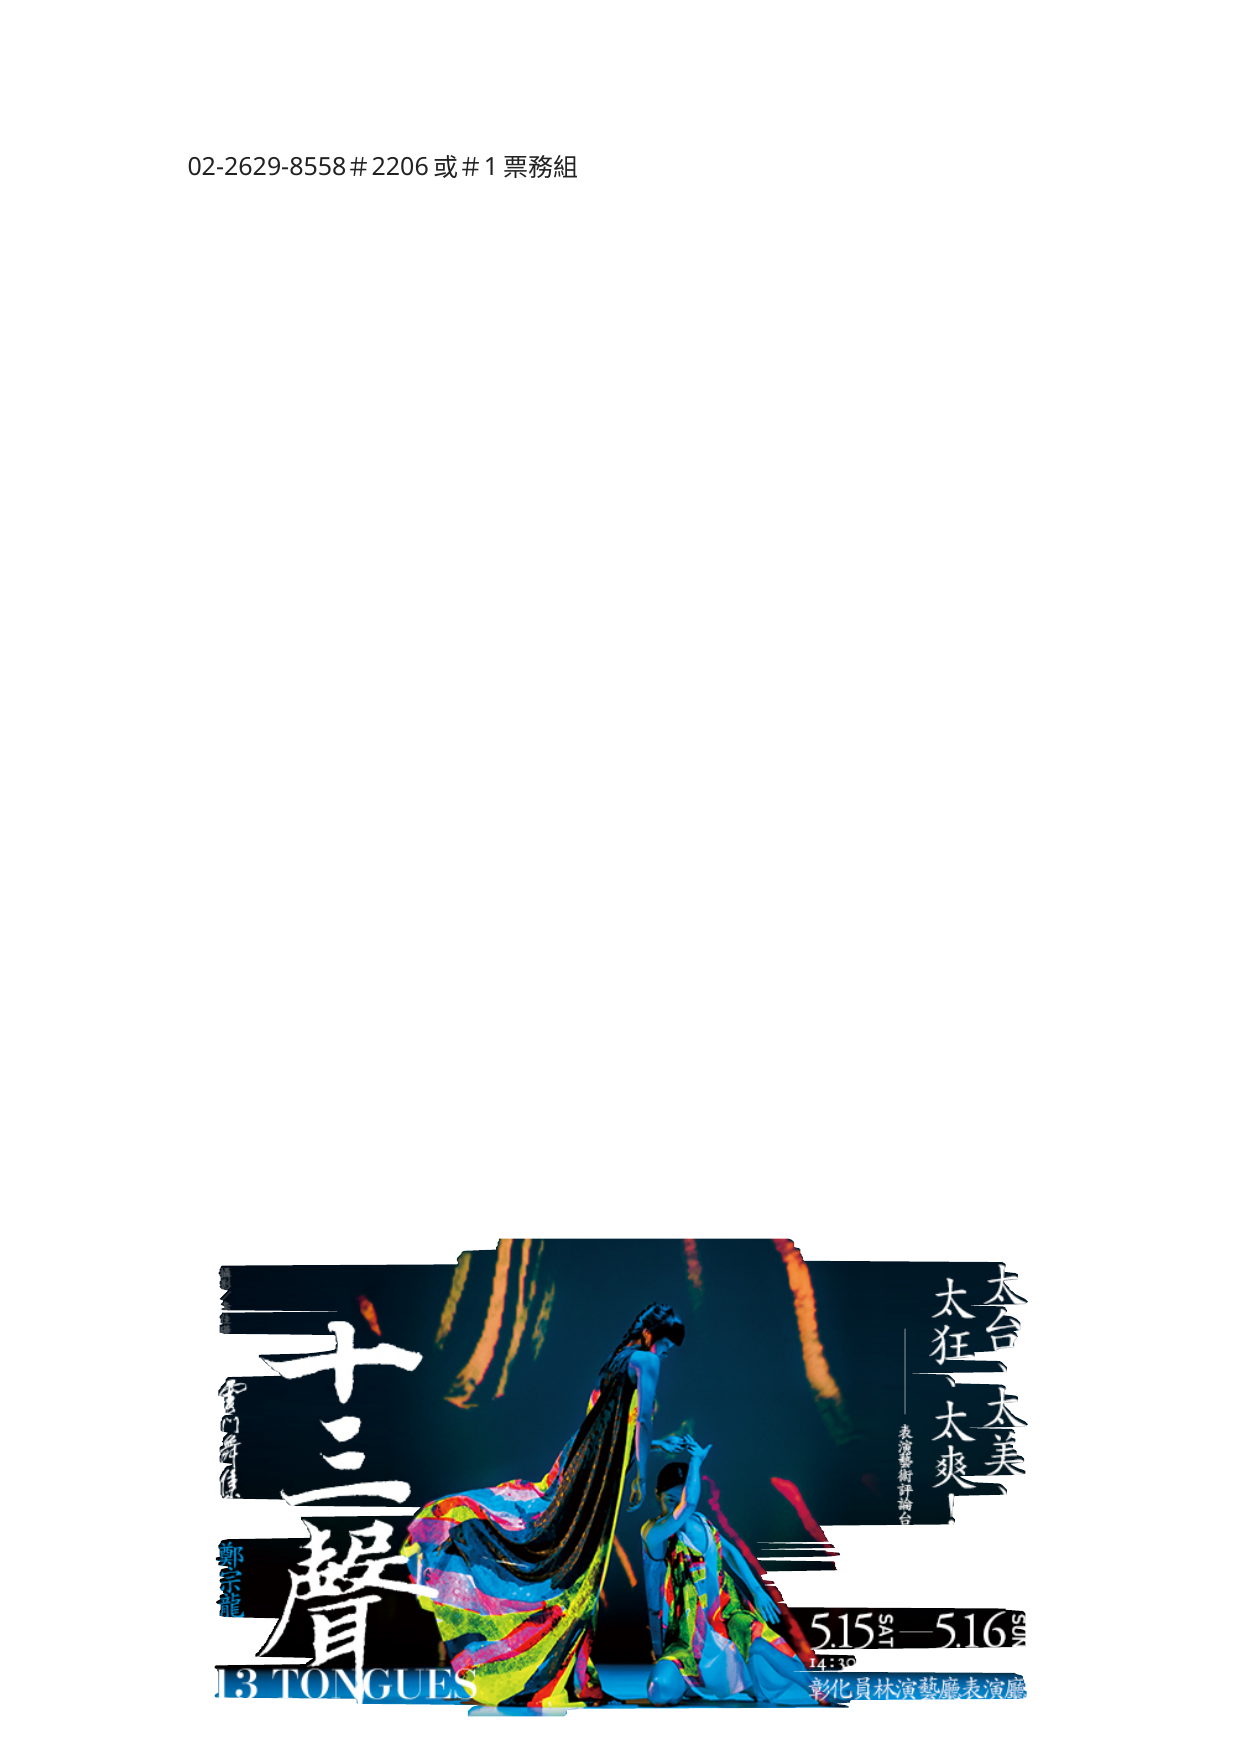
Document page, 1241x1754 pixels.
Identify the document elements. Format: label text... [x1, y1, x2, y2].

text 02-2629-8558＃2206或＃1票務組 [187, 123, 1053, 186]
